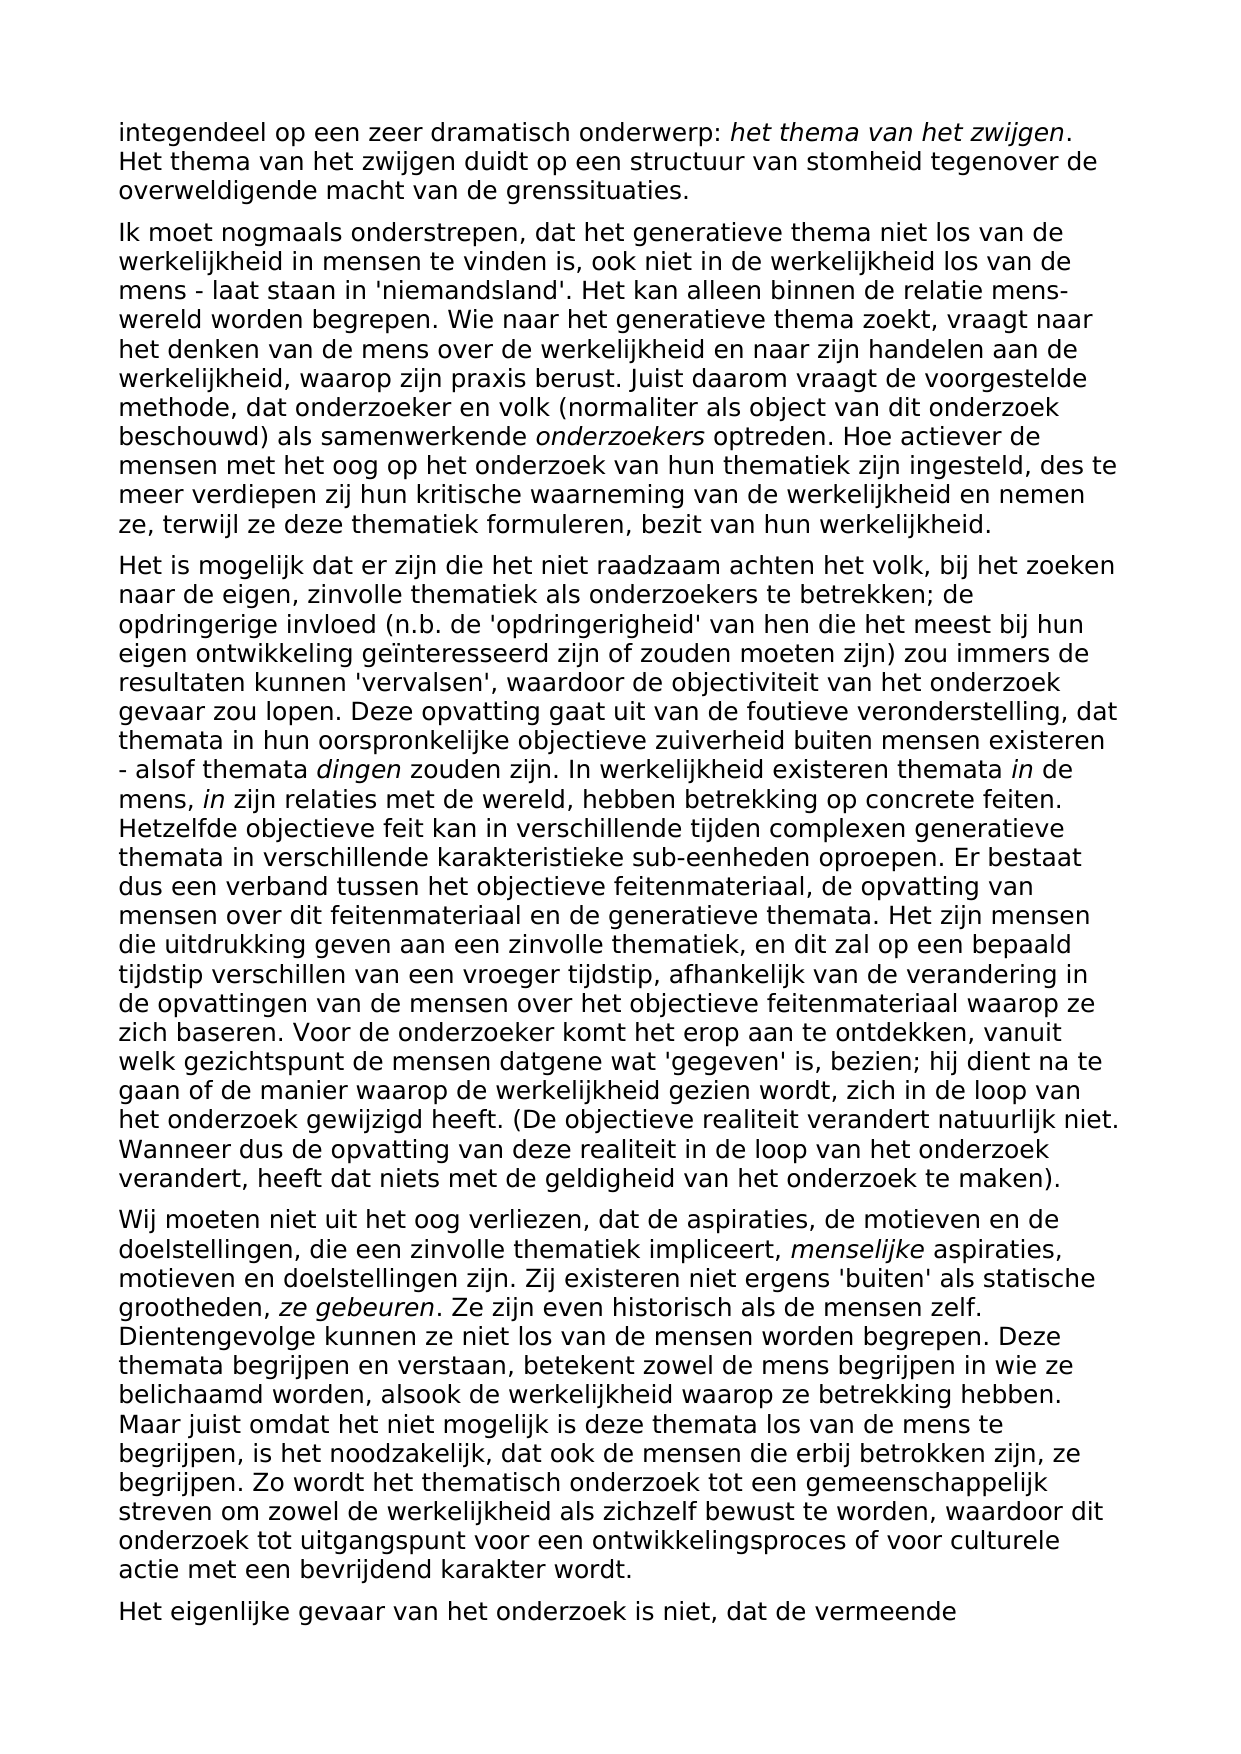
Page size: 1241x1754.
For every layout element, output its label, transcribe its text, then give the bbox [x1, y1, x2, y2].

text Ik moet nogmaals onderstrepen, dat het generatieve thema niet los van de werkelijkheid in mensen te vinden is, ook niet in de werkelijkheid los van de mens - laat staan in 'niemandsland'. Het kan alleen binnen de relatie mens-wereld worden begrepen. Wie naar het generatieve thema zoekt, vraagt naar het denken van de mens over de werkelijkheid en naar zijn handelen aan de werkelijkheid, waarop zijn praxis berust. Juist daarom vraagt de voorgestelde methode, dat onderzoeker en volk (normaliter als object van dit onderzoek beschouwd) als samenwerkende onderzoekers optreden. Hoe actiever de mensen met het oog op het onderzoek van hun thematiek zijn ingesteld, des te meer verdiepen zij hun kritische waarneming van de werkelijkheid en nemen ze, terwijl ze deze thematiek formuleren, bezit van hun werkelijkheid. [118, 218, 1122, 539]
text integendeel op een zeer dramatisch onderwerp: het thema van het zwijgen. Het thema van het zwijgen duidt op een structuur van stomheid tegenover de overweldigende macht van de grenssituaties. [118, 118, 1122, 206]
text Het is mogelijk dat er zijn die het niet raadzaam achten het volk, bij het zoeken naar de eigen, zinvolle thematiek als onderzoekers te betrekken; de opdringerige invloed (n.b. de 'opdringerigheid' van hen die het meest bij hun eigen ontwikkeling geïnteresseerd zijn of zouden moeten zijn) zou immers de resultaten kunnen 'vervalsen', waardoor de objectiviteit van het onderzoek gevaar zou lopen. Deze opvatting gaat uit van de foutieve veronderstelling, dat themata in hun oorspronkelijke objectieve zuiverheid buiten mensen existeren - alsof themata dingen zouden zijn. In werkelijkheid existeren themata in de mens, in zijn relaties met de wereld, hebben betrekking op concrete feiten. Hetzelfde objectieve feit kan in verschillende tijden complexen generatieve themata in verschillende karakteristieke sub-eenheden oproepen. Er bestaat dus een verband tussen het objectieve feitenmateriaal, de opvatting van mensen over dit feitenmateriaal en de generatieve themata. Het zijn mensen die uitdrukking geven aan een zinvolle thematiek, en dit zal op een bepaald tijdstip verschillen van een vroeger tijdstip, afhankelijk van de verandering in de opvattingen van de mensen over het objectieve feitenmateriaal waarop ze zich baseren. Voor de onderzoeker komt het erop aan te ontdekken, vanuit welk gezichtspunt de mensen datgene wat 'gegeven' is, bezien; hij dient na te gaan of de manier waarop de werkelijkheid gezien wordt, zich in de loop van het onderzoek gewijzigd heeft. (De objectieve realiteit verandert natuurlijk niet. Wanneer dus de opvatting van deze realiteit in de loop van het onderzoek verandert, heeft dat niets met de geldigheid van het onderzoek te maken). [118, 551, 1122, 1193]
text Wij moeten niet uit het oog verliezen, dat de aspiraties, de motieven en de doelstellingen, die een zinvolle thematiek impliceert, menselijke aspiraties, motieven en doelstellingen zijn. Zij existeren niet ergens 'buiten' als statische grootheden, ze gebeuren. Ze zijn even historisch als de mensen zelf. Dientengevolge kunnen ze niet los van de mensen worden begrepen. Deze themata begrijpen en verstaan, betekent zowel de mens begrijpen in wie ze belichaamd worden, alsook de werkelijkheid waarop ze betrekking hebben. Maar juist omdat het niet mogelijk is deze themata los van de mens te begrijpen, is het noodzakelijk, dat ook de mensen die erbij betrokken zijn, ze begrijpen. Zo wordt het thematisch onderzoek tot een gemeenschappelijk streven om zowel de werkelijkheid als zichzelf bewust te worden, waardoor dit onderzoek tot uitgangspunt voor een ontwikkelingsproces of voor culturele actie met een bevrijdend karakter wordt. [118, 1206, 1122, 1585]
text Het eigenlijke gevaar van het onderzoek is niet, dat de vermeende [118, 1597, 1122, 1626]
